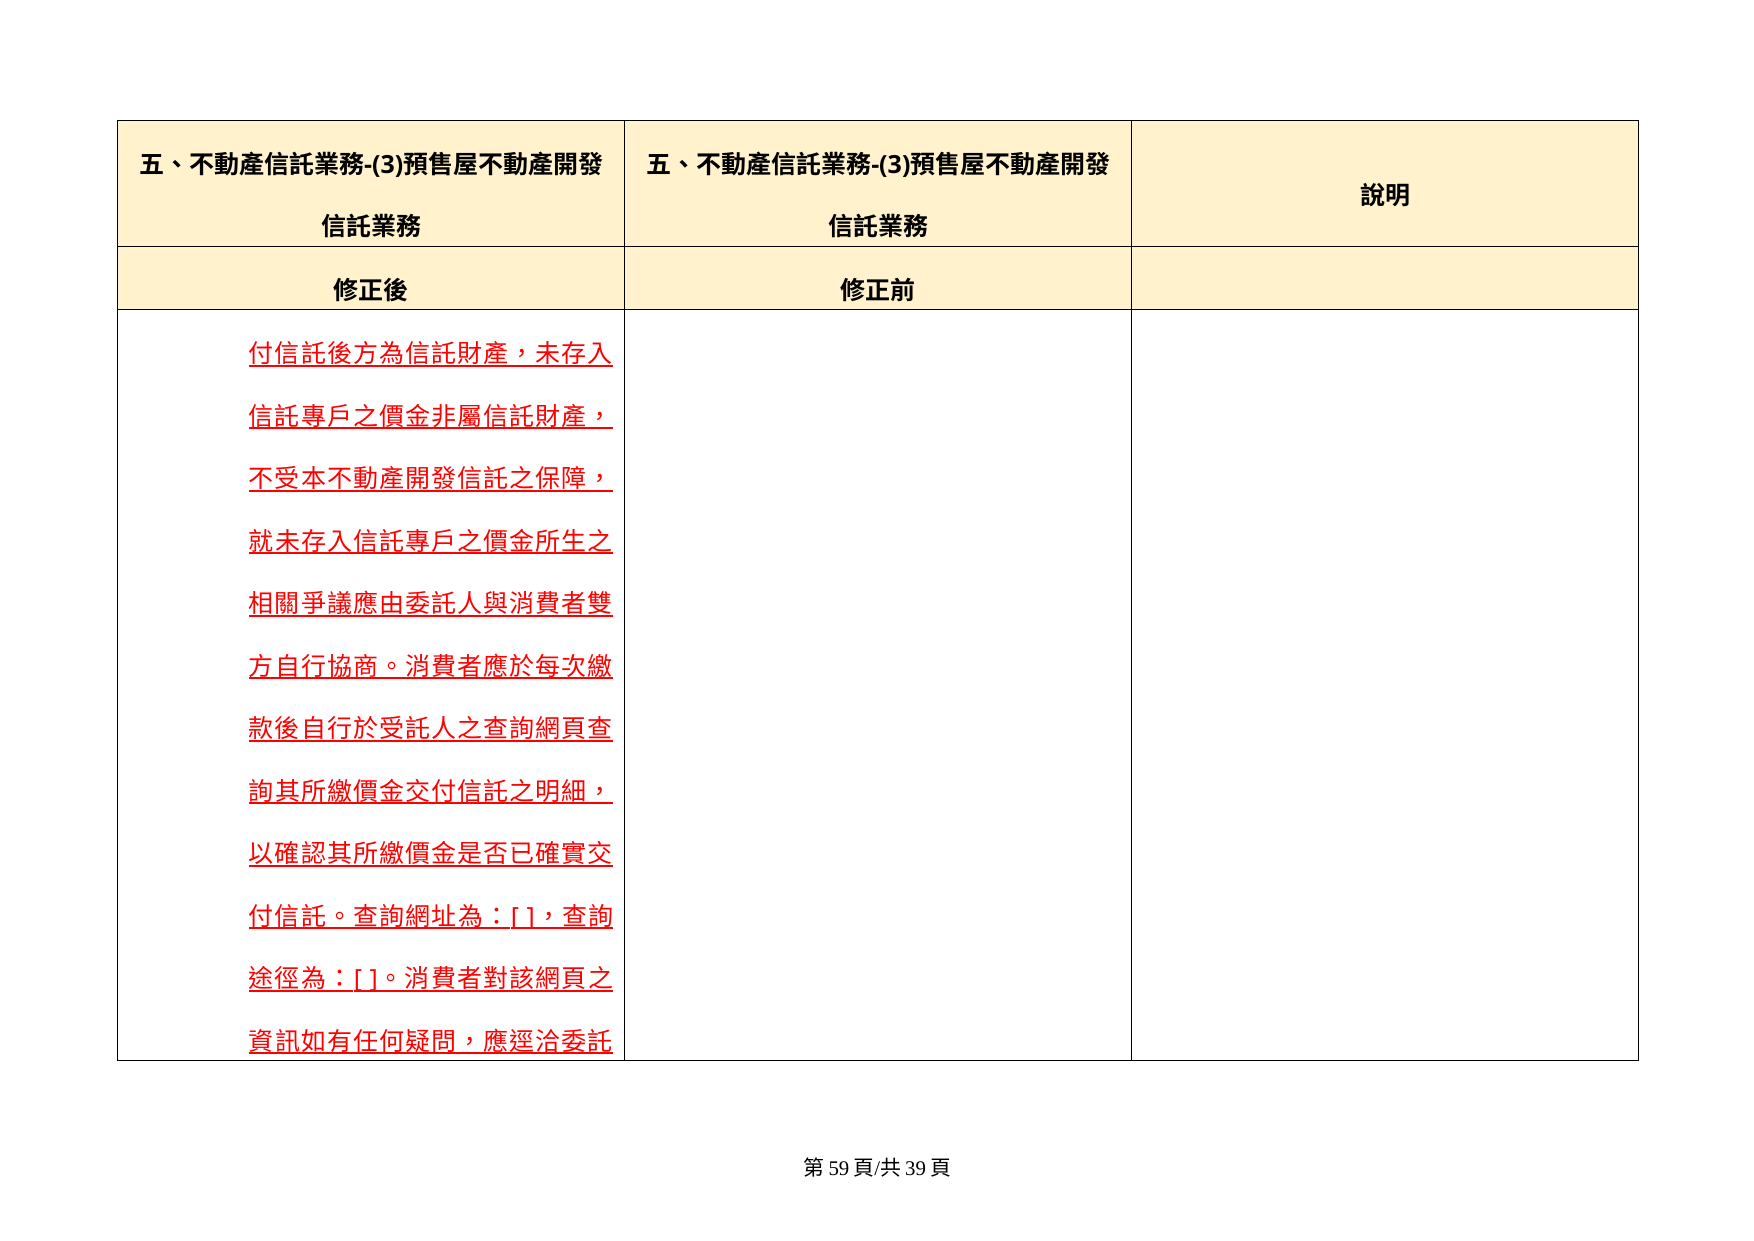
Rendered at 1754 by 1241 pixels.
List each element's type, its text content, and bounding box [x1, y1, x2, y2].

table_cell 修正後 [118, 247, 624, 309]
table_header 說明 [1132, 121, 1638, 246]
table_cell [625, 310, 1131, 1060]
table_cell 付信託後方為信託財產，未存入信託專戶之價金非屬信託財產，不受本不動產開發信託之保障，就未存入信託專戶之價金所生之相關爭議應由委託人與消費者雙方自行協商。消費者應於每次繳款後自行於受託人之查詢網頁查詢其所繳價金交付信託之明細，以確認其所繳價金是否已確實交付信託。查詢網址為：[ ]，查詢途徑為：[ ]。消費者對該網頁之資訊如有任何疑問，應逕洽委託 [118, 310, 624, 1060]
table_cell [1132, 310, 1638, 1060]
table_cell 修正前 [625, 247, 1131, 309]
table_header 五、不動產信託業務-(3)預售屋不動產開發信託業務 [118, 121, 624, 246]
table_header 五、不動產信託業務-(3)預售屋不動產開發信託業務 [625, 121, 1131, 246]
table_cell [1132, 247, 1638, 309]
